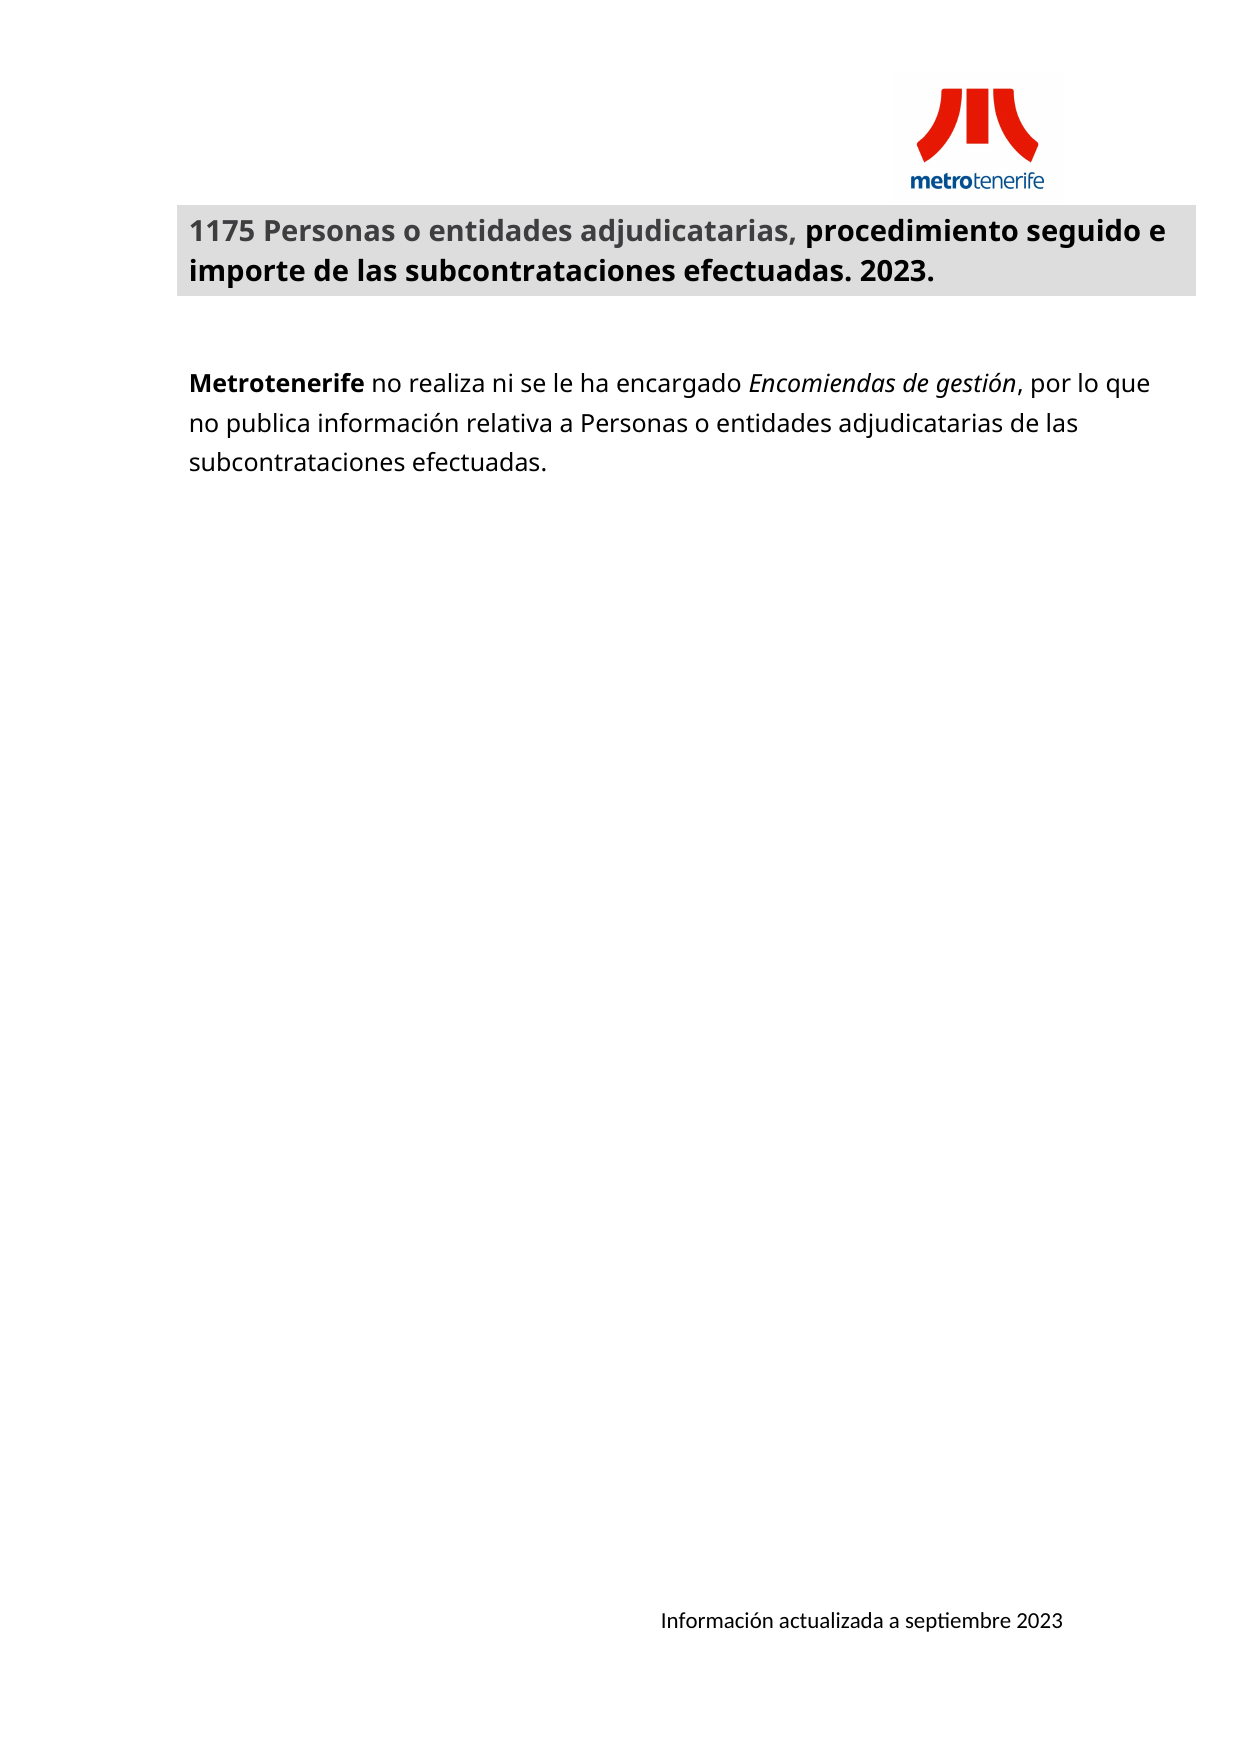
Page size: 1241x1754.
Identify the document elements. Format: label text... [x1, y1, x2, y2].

table_cell Metrotenerife no realiza ni se le ha encargado Encomiendas de gestión, por lo que no publica información relativa a Personas o entidades adjudicatarias de las subcontrataciones efectuadas. [177, 296, 1196, 606]
table_header 1175 Personas o entidades adjudicatarias, procedimiento seguido e importe de las subcontrataciones efectuadas. 2023. [177, 205, 1196, 296]
